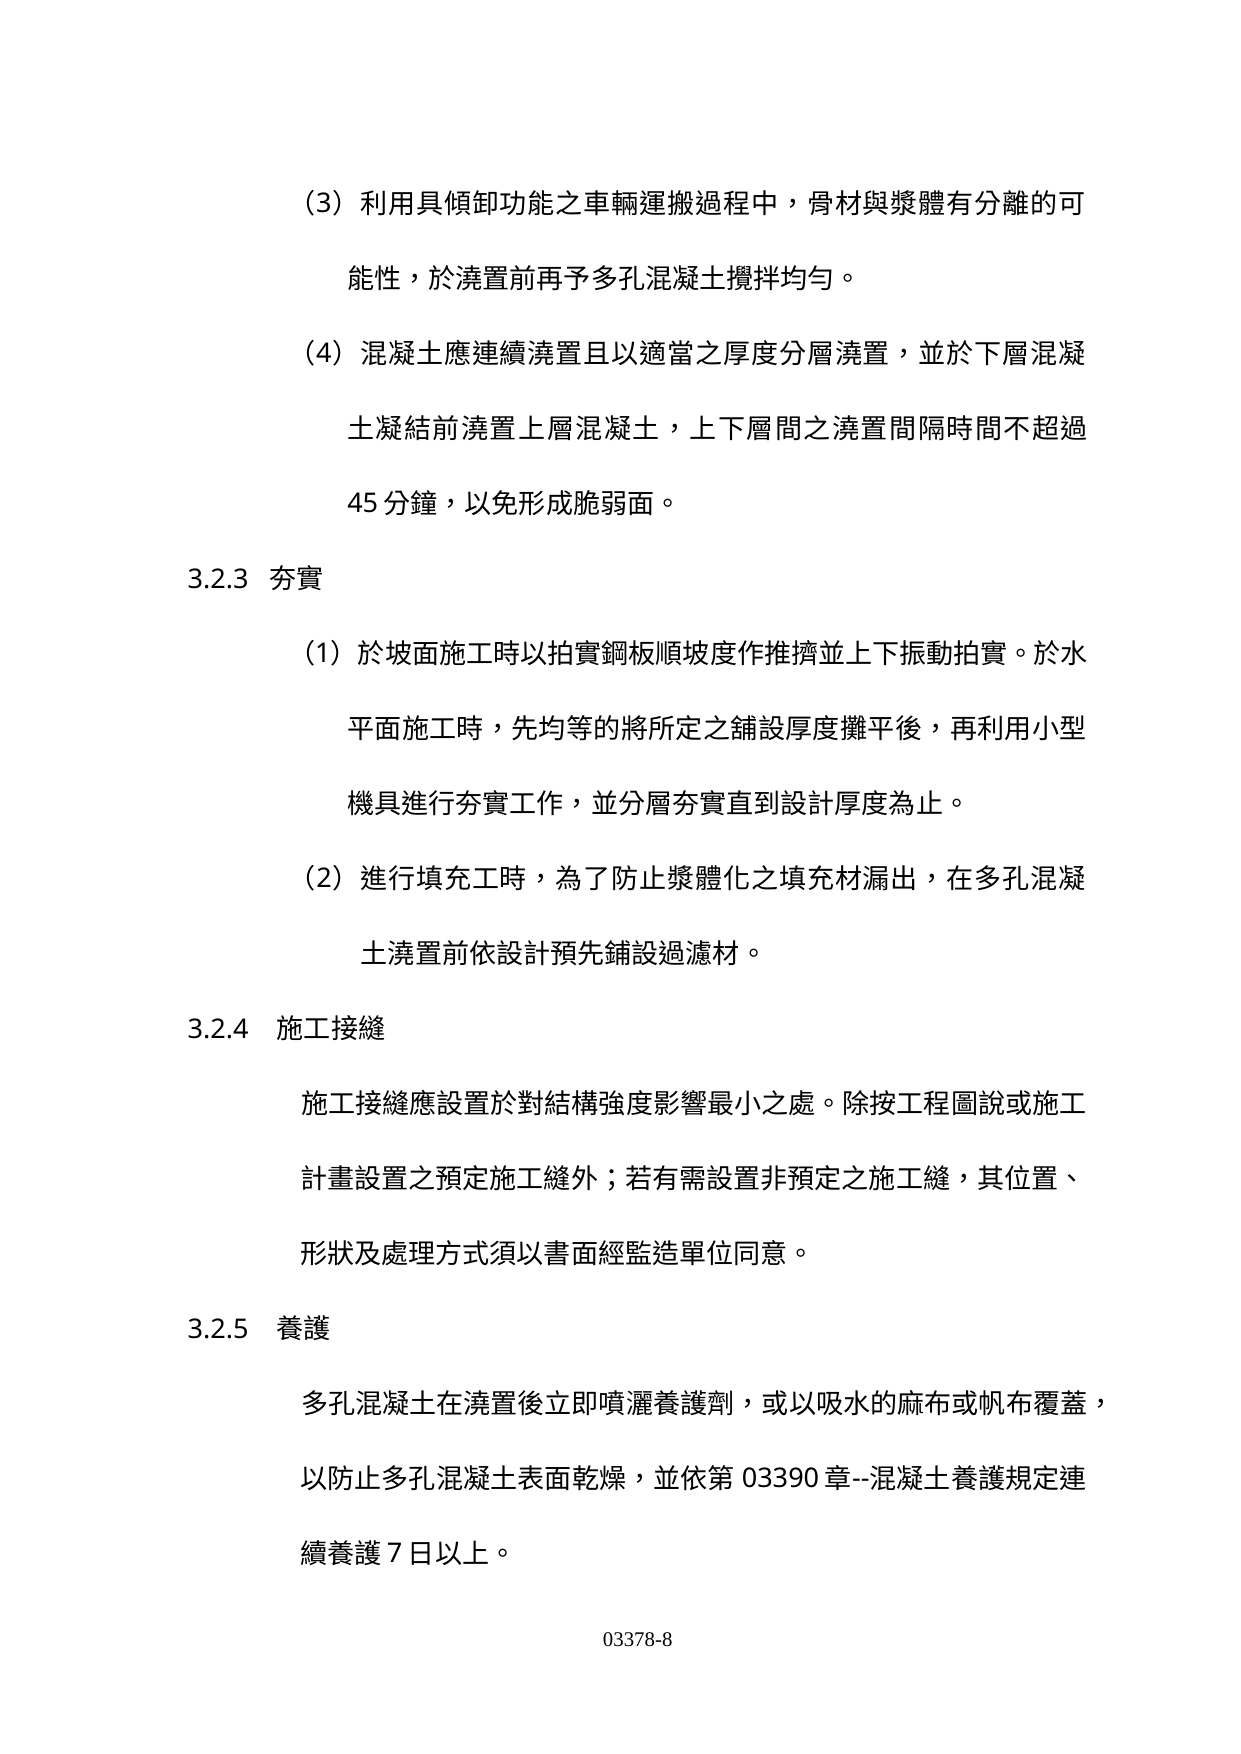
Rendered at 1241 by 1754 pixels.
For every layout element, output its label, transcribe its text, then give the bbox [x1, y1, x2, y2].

text 3.2.5 養護 [187, 1289, 1087, 1364]
text 施工接縫應設置於對結構強度影響最小之處。除按工程圖說或施工計畫設置之預定施工縫外；若有需設置非預定之施工縫，其位置、形狀及處理方式須以書面經監造單位同意。 [300, 1064, 1087, 1289]
text 多孔混凝土在澆置後立即噴灑養護劑，或以吸水的麻布或帆布覆蓋，以防止多孔混凝土表面乾燥，並依第03390章--混凝土養護規定連續養護7日以上。 [300, 1364, 1087, 1589]
text （2）進行填充工時，為了防止漿體化之填充材漏出，在多孔混凝土澆置前依設計預先鋪設過濾材。 [288, 839, 1087, 989]
text 3.2.3 夯實 [187, 539, 1087, 614]
text （4）混凝土應連續澆置且以適當之厚度分層澆置，並於下層混凝土凝結前澆置上層混凝土，上下層間之澆置間隔時間不超過45分鐘，以免形成脆弱面。 [288, 314, 1087, 539]
text （1）於坡面施工時以拍實鋼板順坡度作推擠並上下振動拍實。於水平面施工時，先均等的將所定之舖設厚度攤平後，再利用小型機具進行夯實工作，並分層夯實直到設計厚度為止。 [288, 614, 1087, 839]
text （3）利用具傾卸功能之車輛運搬過程中，骨材與漿體有分離的可能性，於澆置前再予多孔混凝土攪拌均勻。 [288, 164, 1087, 314]
text 3.2.4 施工接縫 [187, 989, 1087, 1064]
